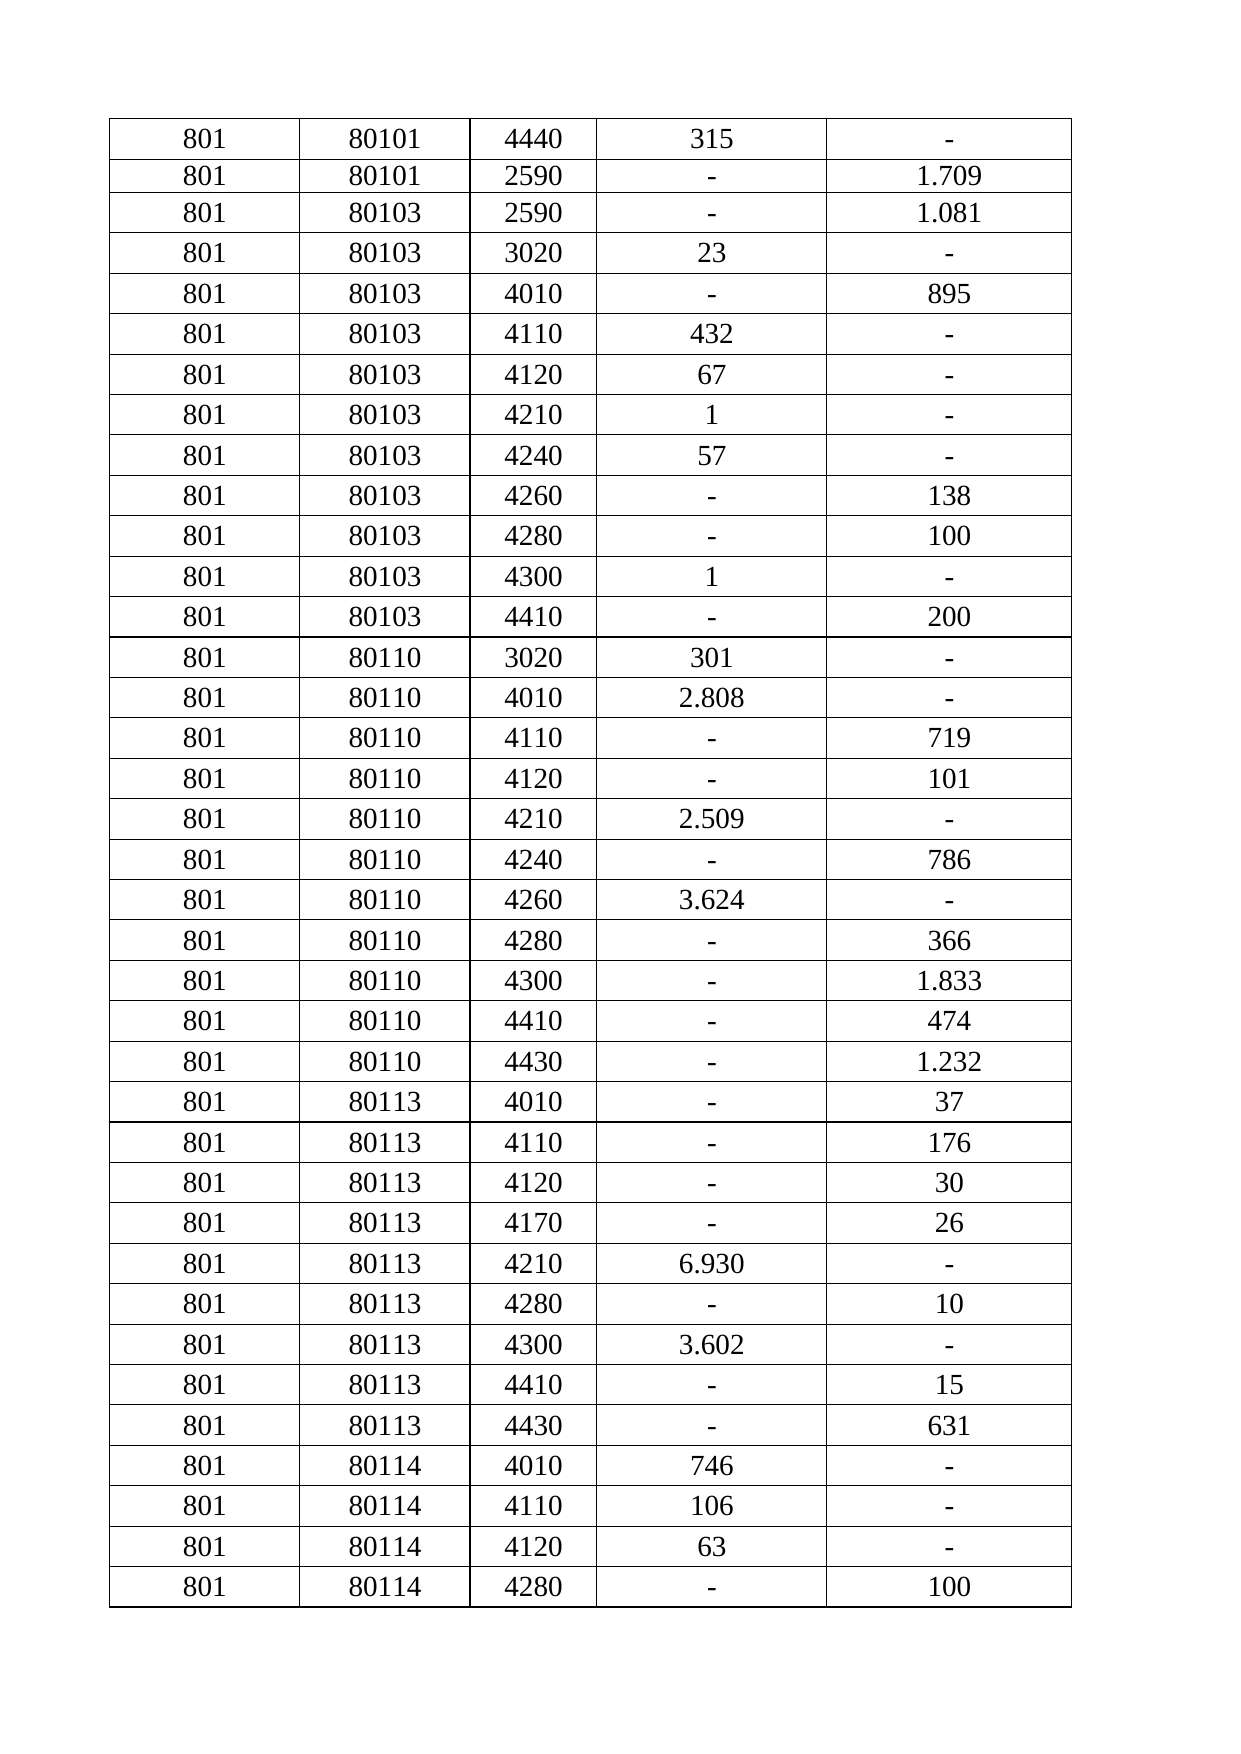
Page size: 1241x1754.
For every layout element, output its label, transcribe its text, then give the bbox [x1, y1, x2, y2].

table_cell - [597, 1284, 826, 1323]
table_cell 4430 [471, 1405, 596, 1445]
table_cell 4010 [471, 274, 596, 313]
table_cell 80103 [300, 476, 469, 515]
table_cell - [827, 435, 1071, 475]
table_cell 26 [827, 1203, 1071, 1243]
table_cell 801 [110, 1486, 299, 1526]
table_cell 315 [597, 119, 826, 158]
table_cell 4260 [471, 880, 596, 919]
table_cell 4120 [471, 1163, 596, 1202]
table_cell 80113 [300, 1082, 469, 1121]
table_cell 80110 [300, 718, 469, 758]
table_cell 4300 [471, 557, 596, 596]
table_cell 801 [110, 1567, 299, 1606]
table_cell - [827, 1325, 1071, 1364]
table_cell - [597, 193, 826, 232]
table_cell 4210 [471, 395, 596, 434]
table_cell 4120 [471, 1527, 596, 1566]
table_cell - [827, 1486, 1071, 1526]
table_cell - [597, 274, 826, 313]
table_cell 895 [827, 274, 1071, 313]
table_cell 80101 [300, 119, 469, 158]
table_cell 80113 [300, 1405, 469, 1445]
table_cell 80113 [300, 1284, 469, 1323]
table_cell - [597, 1365, 826, 1404]
table_cell 801 [110, 1001, 299, 1041]
table_cell 801 [110, 1405, 299, 1445]
table_cell 80113 [300, 1203, 469, 1243]
table_cell 719 [827, 718, 1071, 758]
table_cell 801 [110, 119, 299, 158]
table_cell 80113 [300, 1325, 469, 1364]
table_cell 80101 [300, 160, 469, 192]
table_cell 2.509 [597, 799, 826, 838]
table_cell 1 [597, 395, 826, 434]
table_cell 80114 [300, 1567, 469, 1606]
table_cell - [597, 920, 826, 960]
table_cell 80113 [300, 1244, 469, 1283]
table_cell 4110 [471, 314, 596, 353]
table_cell 801 [110, 395, 299, 434]
table_cell 801 [110, 597, 299, 636]
table_cell 80110 [300, 961, 469, 1000]
table_cell 200 [827, 597, 1071, 636]
table_cell 1 [597, 557, 826, 596]
table_cell 801 [110, 718, 299, 758]
table_cell 801 [110, 1042, 299, 1081]
table_cell - [597, 718, 826, 758]
table_cell 4260 [471, 476, 596, 515]
table_cell 4280 [471, 1567, 596, 1606]
table_cell 801 [110, 1365, 299, 1404]
table_cell 801 [110, 1446, 299, 1485]
table_cell 301 [597, 638, 826, 677]
table_cell 4280 [471, 516, 596, 556]
table_cell 801 [110, 638, 299, 677]
table_cell 474 [827, 1001, 1071, 1041]
table_cell 801 [110, 1244, 299, 1283]
table_cell 801 [110, 1284, 299, 1323]
table_cell - [827, 880, 1071, 919]
table_cell 801 [110, 193, 299, 232]
table_cell - [827, 557, 1071, 596]
table_cell 746 [597, 1446, 826, 1485]
table_cell 80110 [300, 920, 469, 960]
table_cell 2590 [471, 160, 596, 192]
table_cell - [597, 1163, 826, 1202]
table_cell 80110 [300, 678, 469, 717]
table_cell 4280 [471, 920, 596, 960]
table_cell 80103 [300, 193, 469, 232]
table_cell 67 [597, 355, 826, 394]
table_cell 2.808 [597, 678, 826, 717]
table_cell 4210 [471, 1244, 596, 1283]
table_cell 3.602 [597, 1325, 826, 1364]
table_cell 80113 [300, 1163, 469, 1202]
table_cell 80103 [300, 274, 469, 313]
table_cell 801 [110, 160, 299, 192]
table_cell 1.081 [827, 193, 1071, 232]
table_cell 176 [827, 1123, 1071, 1162]
table_cell - [827, 638, 1071, 677]
table_cell 4110 [471, 1486, 596, 1526]
table_cell - [597, 1082, 826, 1121]
table_cell 801 [110, 274, 299, 313]
table_cell 80110 [300, 880, 469, 919]
table_cell 1.709 [827, 160, 1071, 192]
table_cell 2590 [471, 193, 596, 232]
table_cell 63 [597, 1527, 826, 1566]
table_cell 4010 [471, 1446, 596, 1485]
table_cell 4240 [471, 840, 596, 879]
table_cell 801 [110, 799, 299, 838]
table_cell 80114 [300, 1527, 469, 1566]
table_cell 106 [597, 1486, 826, 1526]
table_cell 80103 [300, 597, 469, 636]
table_cell 801 [110, 1082, 299, 1121]
table_cell 37 [827, 1082, 1071, 1121]
table_cell 801 [110, 1123, 299, 1162]
table_cell 4280 [471, 1284, 596, 1323]
table_cell 80103 [300, 516, 469, 556]
table_cell - [827, 355, 1071, 394]
table_cell 801 [110, 1527, 299, 1566]
table_cell 801 [110, 840, 299, 879]
table_cell 432 [597, 314, 826, 353]
table_cell 30 [827, 1163, 1071, 1202]
table_cell - [597, 1203, 826, 1243]
table_cell 801 [110, 759, 299, 798]
table_cell 4410 [471, 1365, 596, 1404]
table_cell 4410 [471, 597, 596, 636]
table_cell 100 [827, 516, 1071, 556]
table_cell 138 [827, 476, 1071, 515]
table_cell 801 [110, 476, 299, 515]
table_cell 801 [110, 1163, 299, 1202]
table_cell - [597, 1405, 826, 1445]
table_cell 80110 [300, 799, 469, 838]
table_cell 100 [827, 1567, 1071, 1606]
table_cell 80103 [300, 395, 469, 434]
table_cell 4210 [471, 799, 596, 838]
table_cell 80103 [300, 557, 469, 596]
table_cell 801 [110, 314, 299, 353]
table_cell 1.232 [827, 1042, 1071, 1081]
table_cell - [597, 961, 826, 1000]
table_cell 3020 [471, 638, 596, 677]
table_cell 10 [827, 1284, 1071, 1323]
table_cell - [827, 799, 1071, 838]
table_cell - [597, 759, 826, 798]
table_cell 801 [110, 435, 299, 475]
table_cell - [597, 160, 826, 192]
table_cell 1.833 [827, 961, 1071, 1000]
table_cell 4170 [471, 1203, 596, 1243]
table_cell 80110 [300, 1042, 469, 1081]
table_cell 4110 [471, 1123, 596, 1162]
table_cell 4010 [471, 678, 596, 717]
table_cell 366 [827, 920, 1071, 960]
table_cell 4240 [471, 435, 596, 475]
table_cell 4410 [471, 1001, 596, 1041]
table_cell - [827, 678, 1071, 717]
table_cell - [827, 395, 1071, 434]
table_cell 101 [827, 759, 1071, 798]
table_cell 4110 [471, 718, 596, 758]
table_cell - [827, 314, 1071, 353]
table_cell - [827, 1446, 1071, 1485]
table_cell 80114 [300, 1446, 469, 1485]
table_cell - [597, 1001, 826, 1041]
table_cell 4300 [471, 961, 596, 1000]
table_cell - [597, 840, 826, 879]
table_cell 4010 [471, 1082, 596, 1121]
table_cell 631 [827, 1405, 1071, 1445]
table_cell 80103 [300, 435, 469, 475]
table_cell - [827, 1527, 1071, 1566]
table_cell 80110 [300, 759, 469, 798]
table_cell 4430 [471, 1042, 596, 1081]
table_cell 80110 [300, 840, 469, 879]
table_cell - [597, 597, 826, 636]
table_cell 80113 [300, 1365, 469, 1404]
table_cell 801 [110, 880, 299, 919]
table_cell 801 [110, 1325, 299, 1364]
table_cell - [597, 516, 826, 556]
table_cell 801 [110, 961, 299, 1000]
table_cell 57 [597, 435, 826, 475]
table_cell 4300 [471, 1325, 596, 1364]
table_cell 80103 [300, 233, 469, 273]
table_cell - [597, 476, 826, 515]
table_cell 80103 [300, 355, 469, 394]
table_cell 3020 [471, 233, 596, 273]
table_cell 801 [110, 1203, 299, 1243]
table_cell - [597, 1567, 826, 1606]
table_cell 4120 [471, 355, 596, 394]
table_cell 80103 [300, 314, 469, 353]
table_cell 801 [110, 557, 299, 596]
table_cell - [827, 119, 1071, 158]
table_cell - [827, 1244, 1071, 1283]
table_cell 786 [827, 840, 1071, 879]
table_cell - [827, 233, 1071, 273]
table_cell 3.624 [597, 880, 826, 919]
table_cell 23 [597, 233, 826, 273]
table_cell 801 [110, 516, 299, 556]
table_cell 80114 [300, 1486, 469, 1526]
table_cell 6.930 [597, 1244, 826, 1283]
table_cell 80113 [300, 1123, 469, 1162]
table_cell 801 [110, 355, 299, 394]
table_cell 15 [827, 1365, 1071, 1404]
table_cell 801 [110, 233, 299, 273]
table_cell 801 [110, 678, 299, 717]
table_cell 801 [110, 920, 299, 960]
table_cell 4120 [471, 759, 596, 798]
table_cell 80110 [300, 638, 469, 677]
table_cell 4440 [471, 119, 596, 158]
table_cell - [597, 1123, 826, 1162]
table_cell 80110 [300, 1001, 469, 1041]
table_cell - [597, 1042, 826, 1081]
